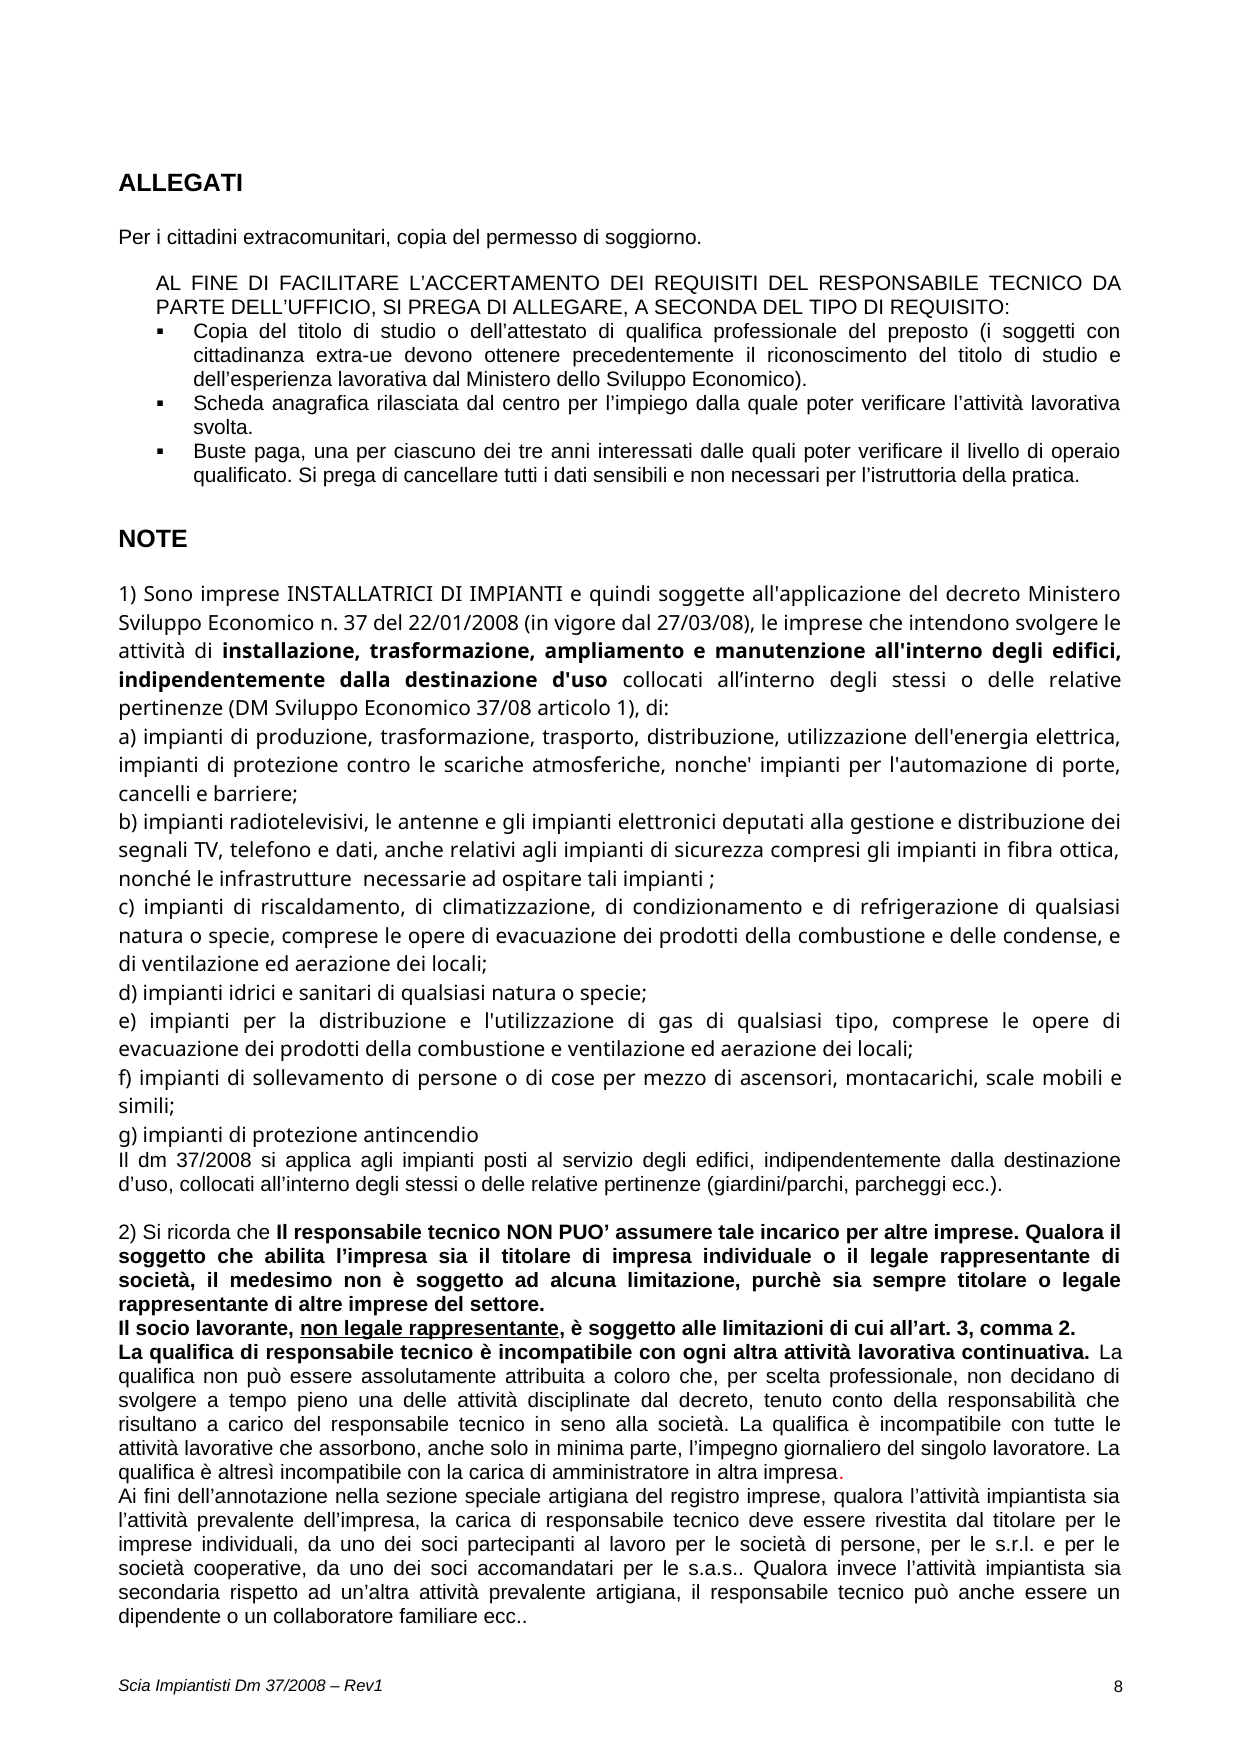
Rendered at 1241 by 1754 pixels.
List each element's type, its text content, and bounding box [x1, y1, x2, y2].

text AL FINE DI FACILITARE L’ACCERTAMENTO DEI REQUISITI DEL RESPONSABILE TECNICO DA PARTE DELL’UFFICIO, SI PREGA DI ALLEGARE, A SECONDA DEL TIPO DI REQUISITO: [156, 271, 1122, 319]
text Per i cittadini extracomunitari, copia del permesso di soggiorno. [118, 225, 1122, 249]
text La qualifica di responsabile tecnico è incompatibile con ogni altra attività lavorativa continuativa. La qualifica non può essere assolutamente attribuita a coloro che, per scelta professionale, non decidano di svolgere a tempo pieno una delle attività disciplinate dal decreto, tenuto conto della responsabilità che risultano a carico del responsabile tecnico in seno alla società. La qualifica è incompatibile con tutte le attività lavorative che assorbono, anche solo in minima parte, l’impegno giornaliero del singolo lavoratore. La qualifica è altresì incompatibile con la carica di amministratore in altra impresa. [118, 1340, 1122, 1484]
text 2) Si ricorda che Il responsabile tecnico NON PUO’ assumere tale incarico per altre imprese. Qualora il soggetto che abilita l’impresa sia il titolare di impresa individuale o il legale rappresentante di società, il medesimo non è soggetto ad alcuna limitazione, purchè sia sempre titolare o legale rappresentante di altre imprese del settore. [118, 1220, 1122, 1316]
text NOTE [118, 524, 1122, 553]
text Il socio lavorante, non legale rappresentante, è soggetto alle limitazioni di cui all’art. 3, comma 2. [118, 1316, 1122, 1340]
text 1) Sono imprese INSTALLATRICI DI IMPIANTI e quindi soggette all'applicazione del decreto Ministero Sviluppo Economico n. 37 del 22/01/2008 (in vigore dal 27/03/08), le imprese che intendono svolgere le attività di installazione, trasformazione, ampliamento e manutenzione all'interno degli edifici, indipendentemente dalla destinazione d'uso collocati all’interno degli stessi o delle relative pertinenze (DM Sviluppo Economico 37/08 articolo 1), di: a) impianti di produzione, trasformazione, trasporto, distribuzione, utilizzazione dell'energia elettrica, impianti di protezione contro le scariche atmosferiche, nonche' impianti per l'automazione di porte, cancelli e barriere; b) impianti radiotelevisivi, le antenne e gli impianti elettronici deputati alla gestione e distribuzione dei segnali TV, telefono e dati, anche relativi agli impianti di sicurezza compresi gli impianti in fibra ottica, nonché le infrastrutture necessarie ad ospitare tali impianti ; c) impianti di riscaldamento, di climatizzazione, di condizionamento e di refrigerazione di qualsiasi natura o specie, comprese le opere di evacuazione dei prodotti della combustione e delle condense, e di ventilazione ed aerazione dei locali; d) impianti idrici e sanitari di qualsiasi natura o specie; e) impianti per la distribuzione e l'utilizzazione di gas di qualsiasi tipo, comprese le opere di evacuazione dei prodotti della combustione e ventilazione ed aerazione dei locali; f) impianti di sollevamento di persone o di cose per mezzo di ascensori, montacarichi, scale mobili e simili; g) impianti di protezione antincendio [118, 579, 1122, 1148]
list Copia del titolo di studio o dell’attestato di qualifica professionale del preposto (i soggetti con cittadinanza extra-ue devono ottenere precedentemente il riconoscimento del titolo di studio e dell’esperienza lavorativa dal Ministero dello Sviluppo Economico). [156, 319, 1122, 391]
text ALLEGATI [118, 168, 1122, 196]
text Il dm 37/2008 si applica agli impianti posti al servizio degli edifici, indipendentemente dalla destinazione d’uso, collocati all’interno degli stessi o delle relative pertinenze (giardini/parchi, parcheggi ecc.). [118, 1148, 1122, 1196]
list Scheda anagrafica rilasciata dal centro per l’impiego dalla quale poter verificare l’attività lavorativa svolta. [156, 391, 1122, 438]
text Ai fini dell’annotazione nella sezione speciale artigiana del registro imprese, qualora l’attività impiantista sia l’attività prevalente dell’impresa, la carica di responsabile tecnico deve essere rivestita dal titolare per le imprese individuali, da uno dei soci partecipanti al lavoro per le società di persone, per le s.r.l. e per le società cooperative, da uno dei soci accomandatari per le s.a.s.. Qualora invece l’attività impiantista sia secondaria rispetto ad un’altra attività prevalente artigiana, il responsabile tecnico può anche essere un dipendente o un collaboratore familiare ecc.. [118, 1484, 1122, 1627]
list Buste paga, una per ciascuno dei tre anni interessati dalle quali poter verificare il livello di operaio qualificato. Si prega di cancellare tutti i dati sensibili e non necessari per l’istruttoria della pratica. [156, 438, 1122, 486]
